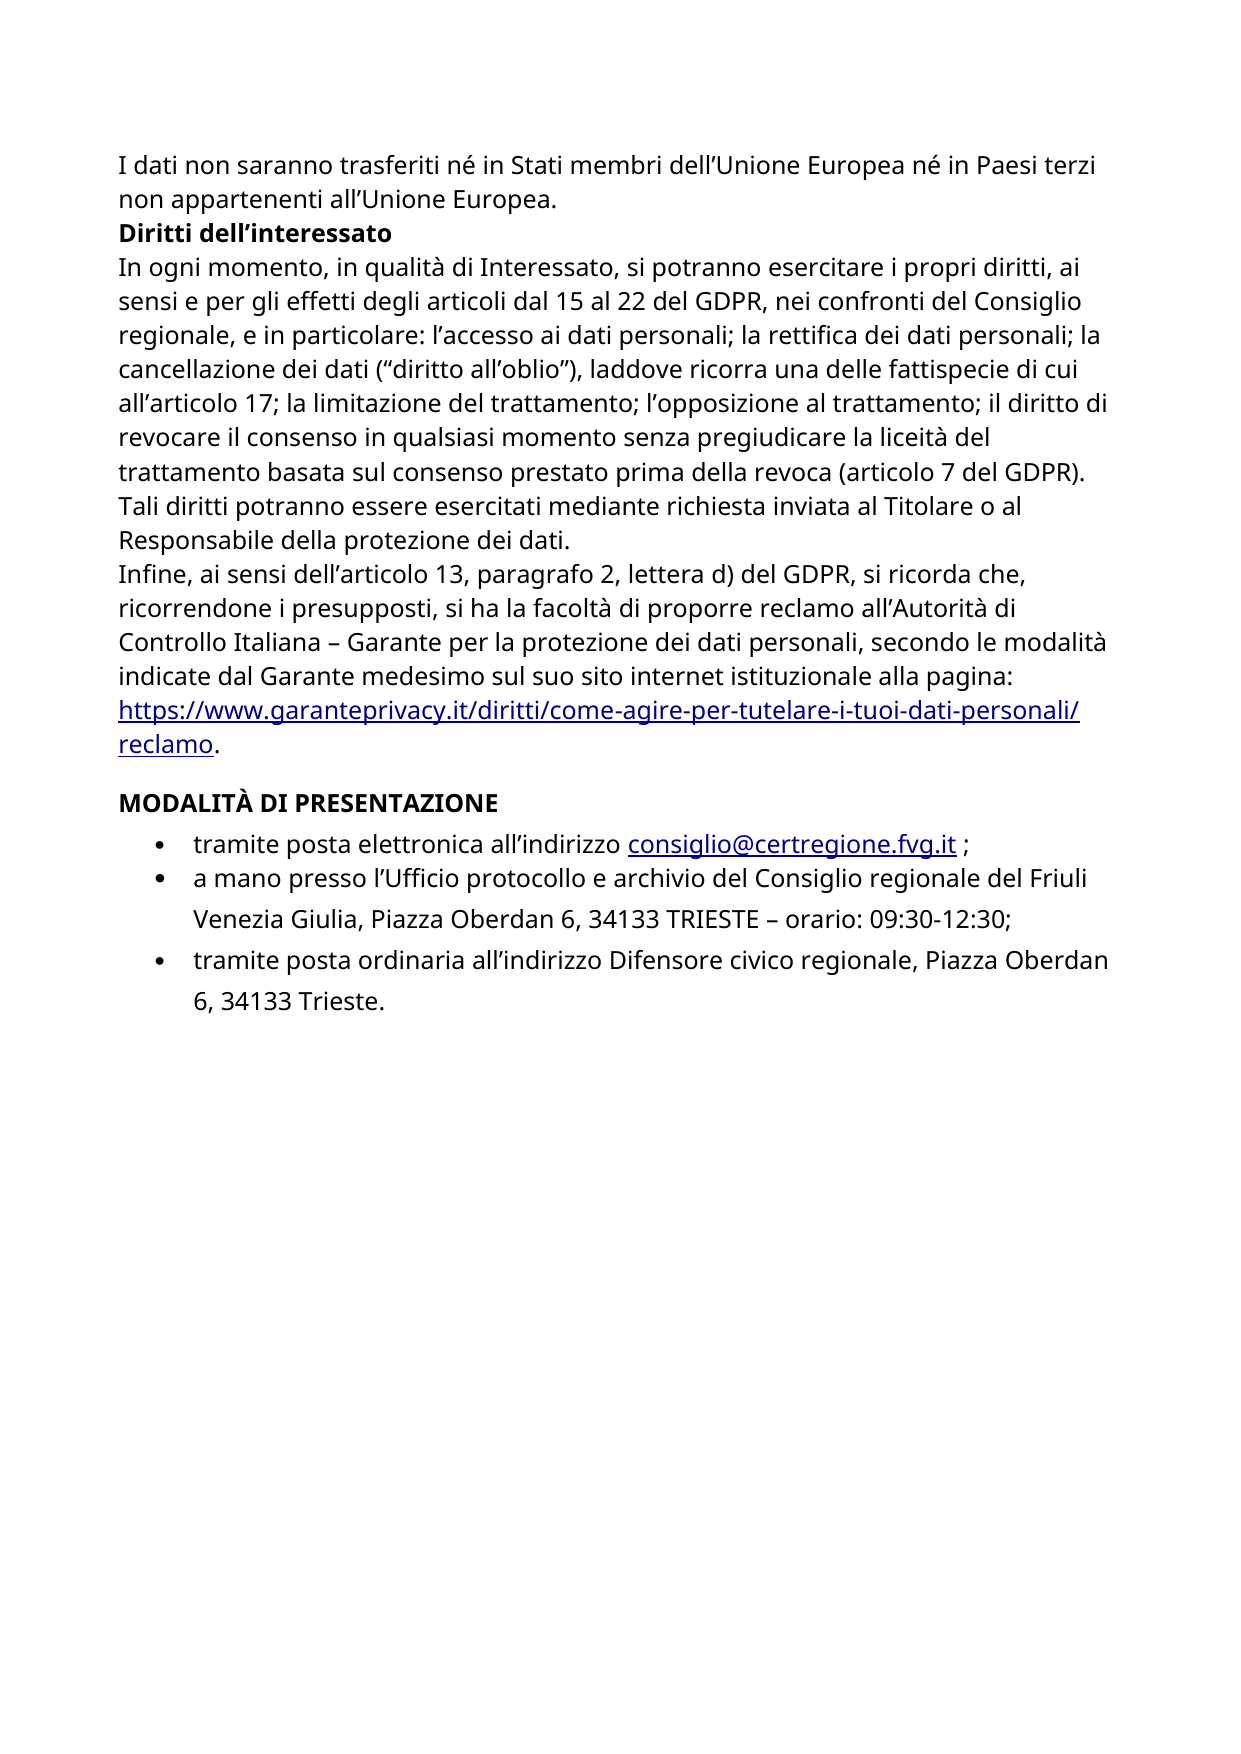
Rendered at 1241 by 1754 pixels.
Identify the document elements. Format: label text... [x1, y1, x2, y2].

text Diritti dell’interessato [118, 216, 1122, 250]
text Tali diritti potranno essere esercitati mediante richiesta inviata al Titolare o al Responsabile della protezione dei dati. [118, 488, 1122, 556]
list tramite posta elettronica all’indirizzo consiglio@certregione.fvg.it ; [156, 827, 1122, 861]
text https://www.garanteprivacy.it/diritti/come-agire-per-tutelare-i-tuoi-dati-personali/reclamo. [118, 693, 1122, 761]
text I dati non saranno trasferiti né in Stati membri dell’Unione Europea né in Paesi terzi non appartenenti all’Unione Europea. [118, 148, 1122, 216]
text In ogni momento, in qualità di Interessato, si potranno esercitare i propri diritti, ai sensi e per gli effetti degli articoli dal 15 al 22 del GDPR, nei confronti del Consiglio regionale, e in particolare: l’accesso ai dati personali; la rettifica dei dati personali; la cancellazione dei dati (“diritto all’oblio”), laddove ricorra una delle fattispecie di cui all’articolo 17; la limitazione del trattamento; l’opposizione al trattamento; il diritto di revocare il consenso in qualsiasi momento senza pregiudicare la liceità del trattamento basata sul consenso prestato prima della revoca (articolo 7 del GDPR). [118, 250, 1122, 488]
text Infine, ai sensi dell’articolo 13, paragrafo 2, lettera d) del GDPR, si ricorda che, ricorrendone i presupposti, si ha la facoltà di proporre reclamo all’Autorità di Controllo Italiana – Garante per la protezione dei dati personali, secondo le modalità indicate dal Garante medesimo sul suo sito internet istituzionale alla pagina: [118, 556, 1122, 693]
text MODALITÀ DI PRESENTAZIONE [118, 786, 1122, 820]
list a mano presso l’Ufficio protocollo e archivio del Consiglio regionale del Friuli Venezia Giulia, Piazza Oberdan 6, 34133 TRIESTE – orario: 09:30-12:30; [156, 861, 1122, 936]
list tramite posta ordinaria all’indirizzo Difensore civico regionale, Piazza Oberdan 6, 34133 Trieste. [156, 942, 1122, 1017]
